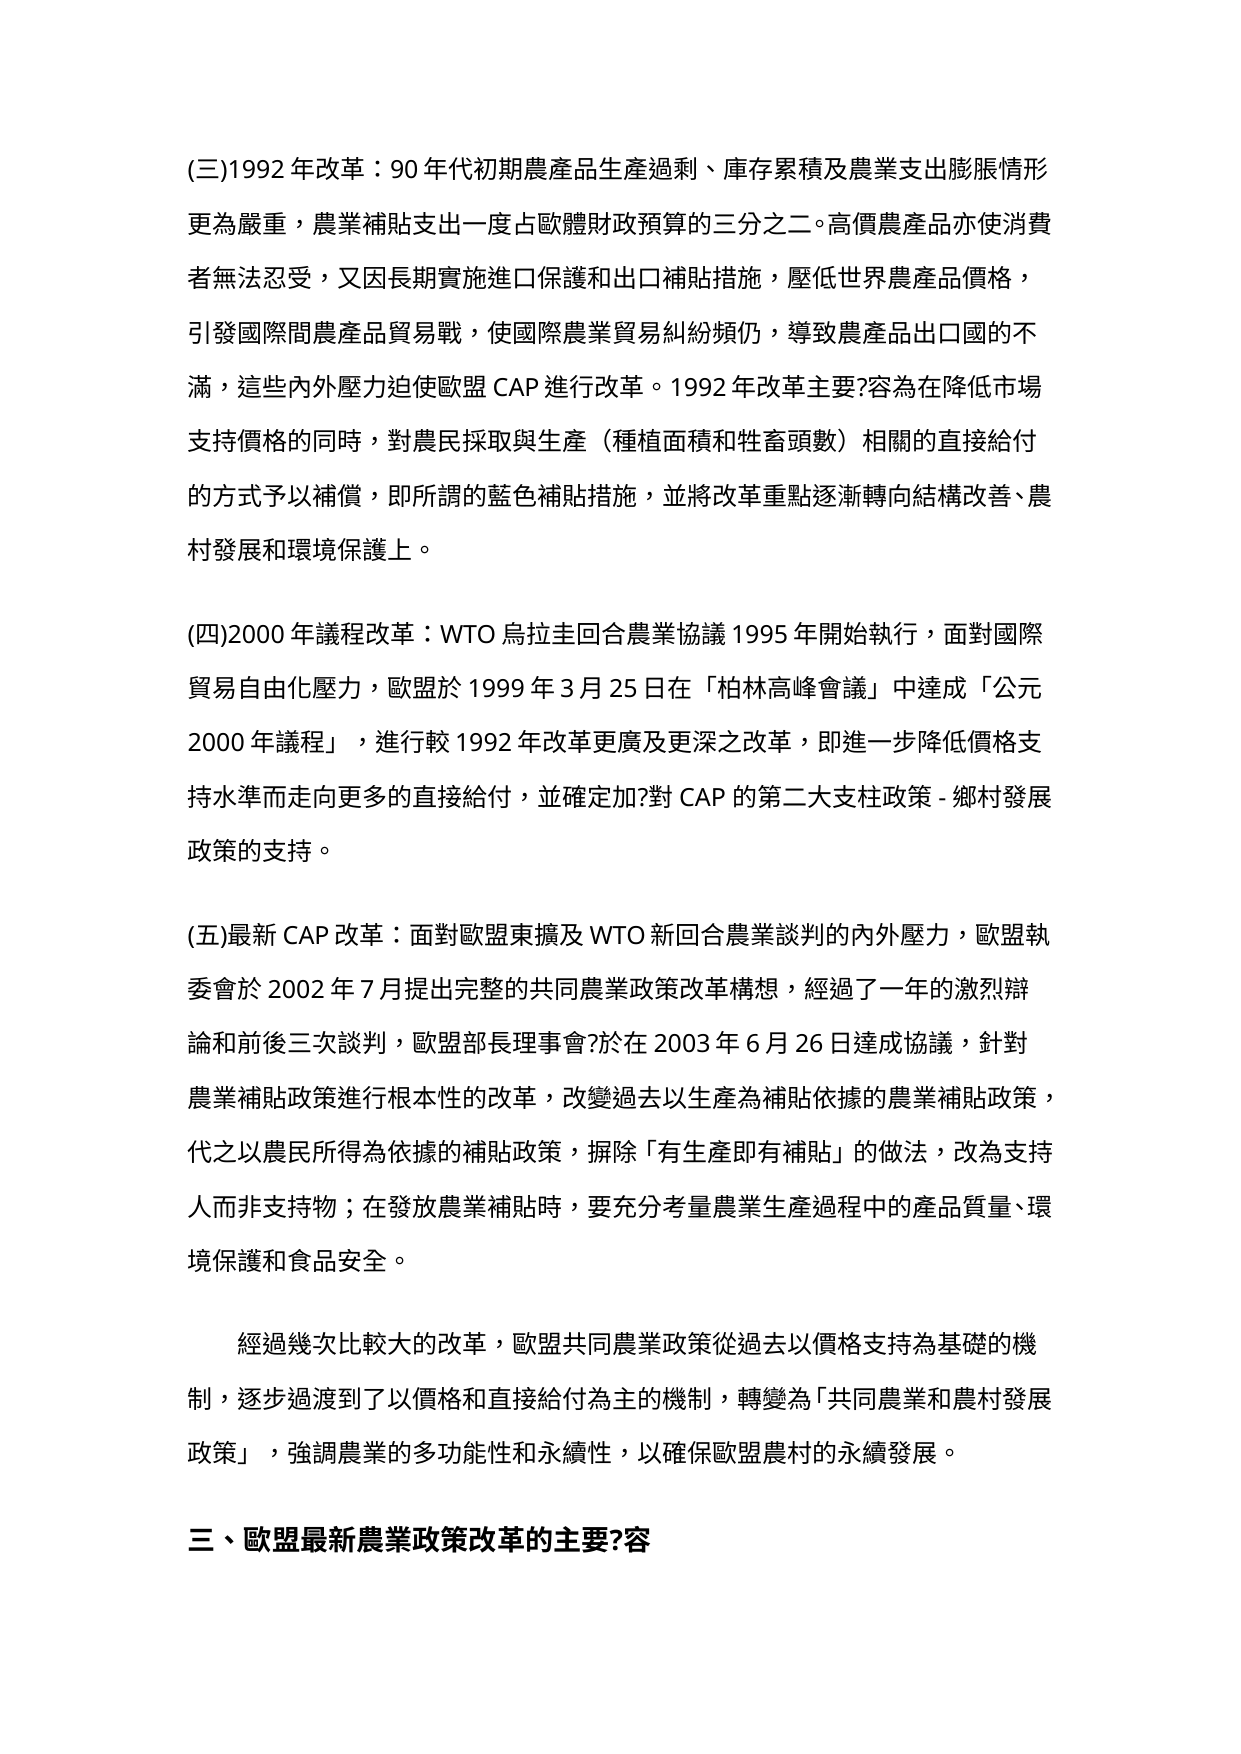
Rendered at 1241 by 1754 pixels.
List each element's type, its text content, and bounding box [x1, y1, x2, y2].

text (五)最新CAP改革：面對歐盟東擴及WTO新回合農業談判的內外壓力，歐盟執委會於2002年7月提出完整的共同農業政策改革構想，經過了一年的激烈辯論和前後三次談判，歐盟部長理事會?於在2003年6月26日達成協議，針對農業補貼政策進行根本性的改革，改變過去以生產為補貼依據的農業補貼政策，代之以農民所得為依據的補貼政策，摒除「有生產即有補貼」的做法，改為支持人而非支持物；在發放農業補貼時，要充分考量農業生產過程中的產品質量、環境保護和食品安全。 [187, 915, 1053, 1278]
subtitle 三、歐盟最新農業政策改革的主要?容 [187, 1517, 1053, 1558]
text (三)1992年改革：90年代初期農產品生產過剩、庫存累積及農業支出膨脹情形更為嚴重，農業補貼支出一度占歐體財政預算的三分之二。高價農產品亦使消費者無法忍受，又因長期實施進口保護和出口補貼措施，壓低世界農產品價格，引發國際間農產品貿易戰，使國際農業貿易糾紛頻仍，導致農產品出口國的不滿，這些內外壓力迫使歐盟CAP進行改革。1992年改革主要?容為在降低市場支持價格的同時，對農民採取與生產（種植面積和牲畜頭數）相關的直接給付的方式予以補償，即所謂的藍色補貼措施，並將改革重點逐漸轉向結構改善、農村發展和環境保護上。 [187, 150, 1053, 567]
text (四)2000年議程改革：WTO烏拉圭回合農業協議1995年開始執行，面對國際貿易自由化壓力，歐盟於1999年3月25日在「柏林高峰會議」中達成「公元2000年議程」，進行較1992年改革更廣及更深之改革，即進一步降低價格支持水準而走向更多的直接給付，並確定加?對 CAP 的第二大支柱政策 - 鄉村發展政策的支持。 [187, 614, 1053, 868]
text 經過幾次比較大的改革，歐盟共同農業政策從過去以價格支持為基礎的機制，逐步過渡到了以價格和直接給付為主的機制，轉變為「共同農業和農村發展政策」，強調農業的多功能性和永續性，以確保歐盟農村的永續發展。 [187, 1325, 1053, 1470]
